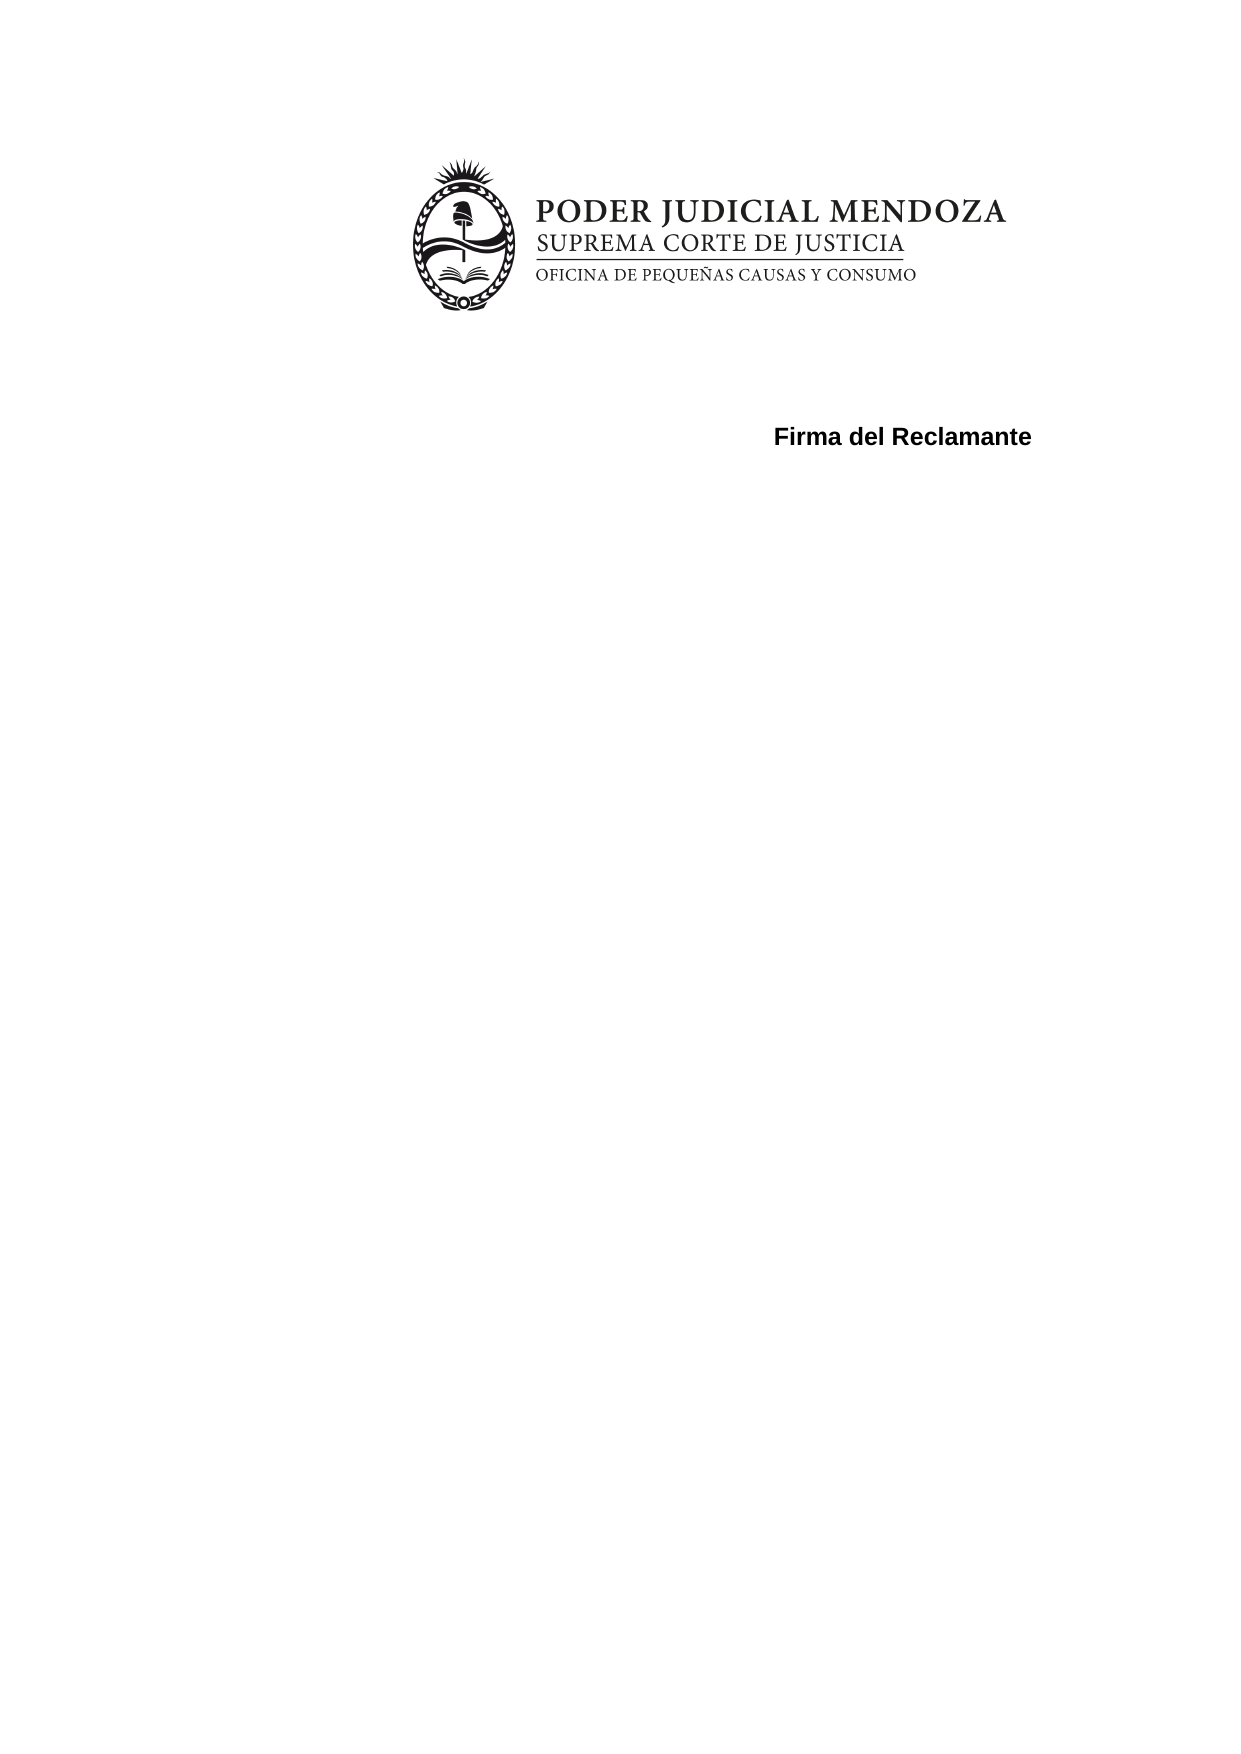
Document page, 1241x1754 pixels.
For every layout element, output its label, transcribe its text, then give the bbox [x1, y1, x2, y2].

picture [390, 145, 1028, 322]
text Firma del Reclamante [295, 422, 1122, 451]
